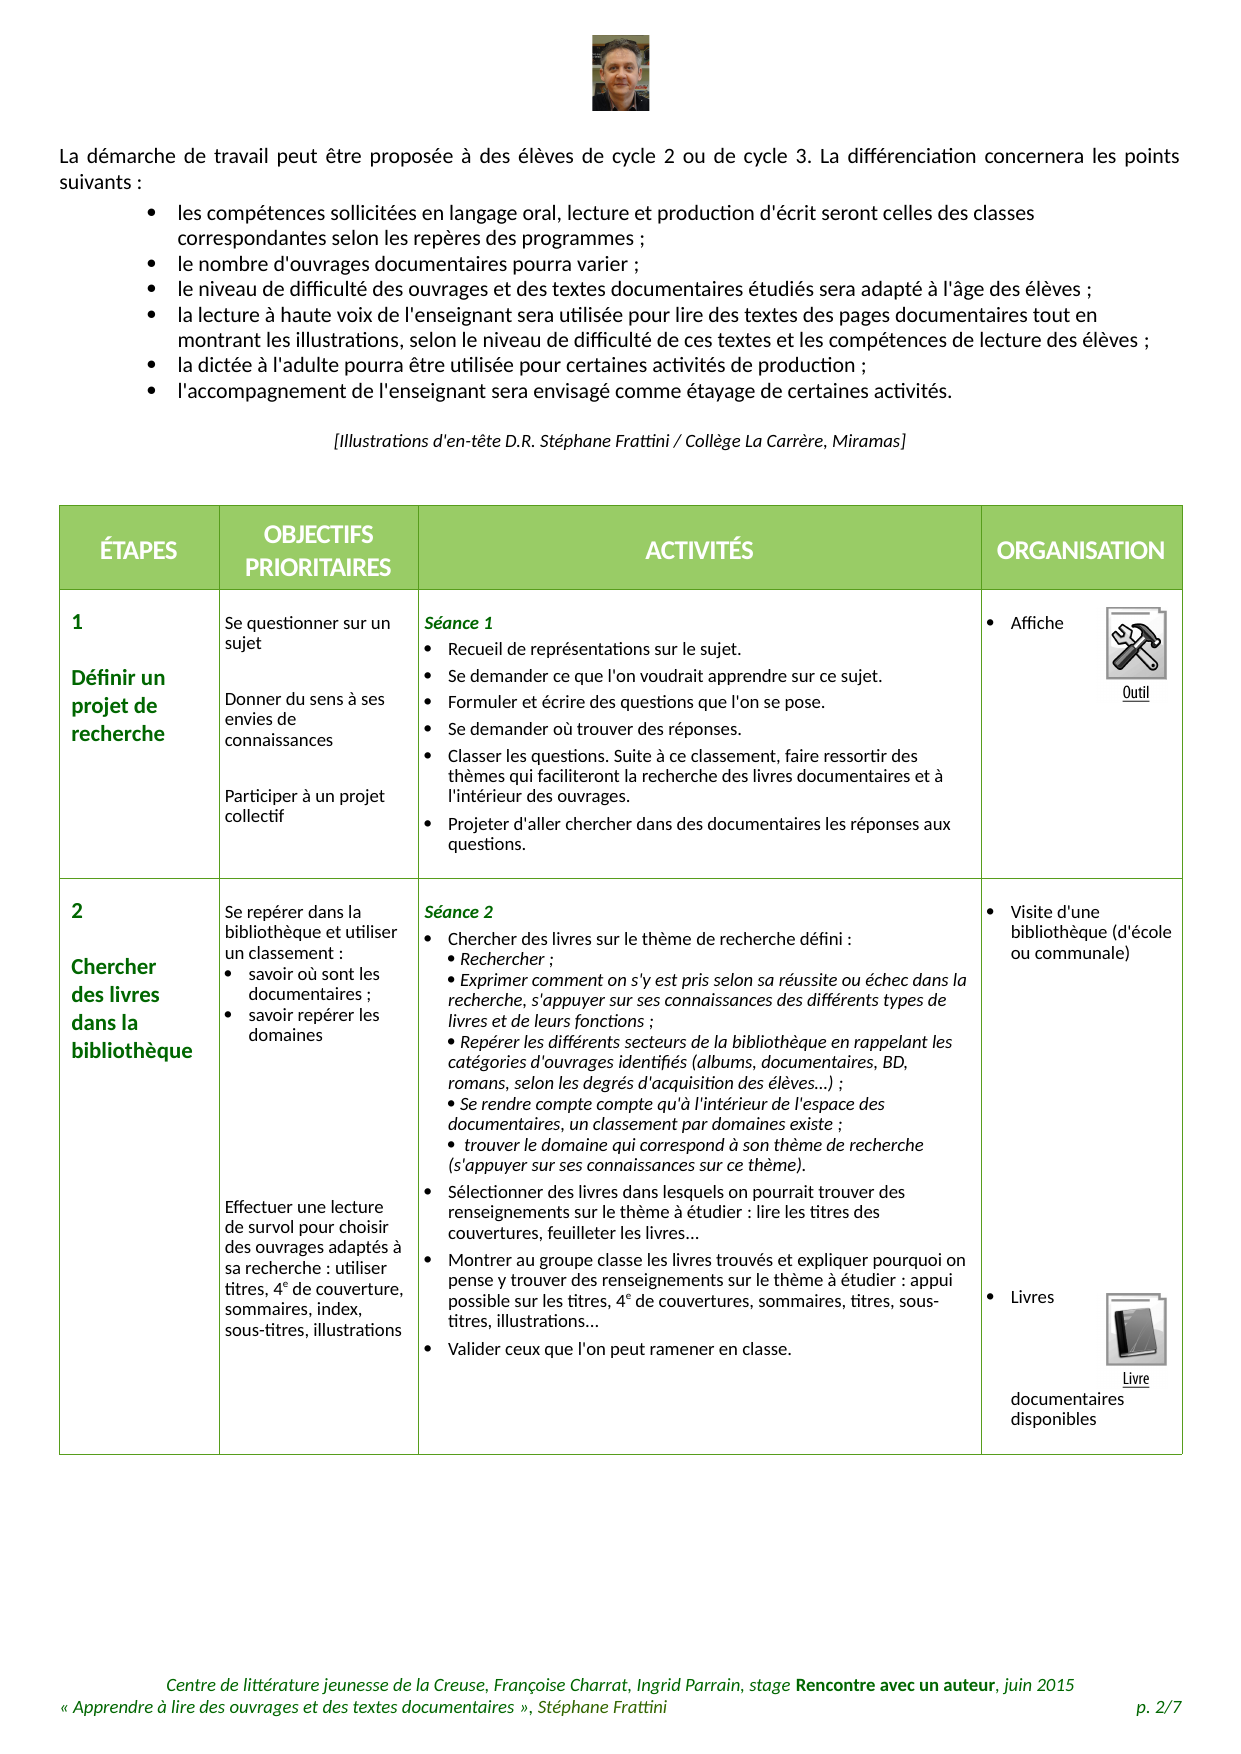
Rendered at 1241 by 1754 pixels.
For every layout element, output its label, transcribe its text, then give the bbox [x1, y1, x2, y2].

list le nombre d'ouvrages documentaires pourra varier ; [148, 251, 1181, 276]
table_cell Affiche [982, 590, 1182, 878]
list la dictée à l'adulte pourra être utilisée pour certaines activités de production ; [148, 352, 1181, 378]
list l'accompagnement de l'enseignant sera envisagé comme étayage de certaines activités. [148, 378, 1181, 403]
text La démarche de travail peut être proposée à des élèves de cycle 2 ou de cycle 3. La différenciation concernera les points suivants : [59, 144, 1181, 194]
picture [1095, 607, 1168, 703]
table_cell Se questionner sur un sujet Donner du sens à ses envies de connaissances Participer à un projet collectif [220, 590, 418, 878]
table_header Objectifs prioritaires [220, 506, 418, 589]
picture [1095, 1293, 1168, 1389]
list le niveau de difficulté des ouvrages et des textes documentaires étudiés sera adapté à l'âge des élèves ; [148, 276, 1181, 302]
table_cell Visite d'une bibliothèque (d'école ou communale) Livres documentaires disponibles [982, 879, 1182, 1454]
text [Illustrations d'en-tête D.R. Stéphane Frattini / Collège La Carrère, Miramas] [59, 430, 1181, 452]
table_header étapes [60, 506, 219, 589]
table_cell Séance 2 Chercher des livres sur le thème de recherche défini : Rechercher ; Exprimer comment on s'y est pris selon sa réussite ou échec dans la recherche, s'appuyer sur ses connaissances des différents types de livres et de leurs fonctions ; Repérer les différents secteurs de la bibliothèque en rappelant les catégories d'ouvrages identifiés (albums, documentaires, BD, romans, selon les degrés d'acquisition des élèves…) ; Se rendre compte compte qu'à l'intérieur de l'espace des documentaires, un classement par domaines existe ; trouver le domaine qui correspond à son thème de recherche (s'appuyer sur ses connaissances sur ce thème). Sélectionner des livres dans lesquels on pourrait trouver des renseignements sur le thème à étudier : lire les titres des couvertures, feuilleter les livres... Montrer au groupe classe les livres trouvés et expliquer pourquoi on pense y trouver des renseignements sur le thème à étudier : appui possible sur les titres, 4e de couvertures, sommaires, titres, sous-titres, illustrations... Valider ceux que l'on peut ramener en classe. [419, 879, 981, 1454]
table_cell 2 Chercher des livres dans la bibliothèque [60, 879, 219, 1454]
picture [592, 35, 650, 111]
list les compétences sollicitées en langage oral, lecture et production d'écrit seront celles des classes correspondantes selon les repères des programmes ; [148, 200, 1181, 251]
table_header Activités [419, 506, 981, 589]
table_header Organisation [982, 506, 1182, 589]
table_cell Séance 1 Recueil de représentations sur le sujet. Se demander ce que l'on voudrait apprendre sur ce sujet. Formuler et écrire des questions que l'on se pose. Se demander où trouver des réponses. Classer les questions. Suite à ce classement, faire ressortir des thèmes qui faciliteront la recherche des livres documentaires et à l'intérieur des ouvrages. Projeter d'aller chercher dans des documentaires les réponses aux questions. [419, 590, 981, 878]
table_cell Se repérer dans la bibliothèque et utiliser un classement : savoir où sont les documentaires ; savoir repérer les domaines Effectuer une lecture de survol pour choisir des ouvrages adaptés à sa recherche : utiliser titres, 4e de couverture, sommaires, index, sous-titres, illustrations [220, 879, 418, 1454]
list la lecture à haute voix de l'enseignant sera utilisée pour lire des textes des pages documentaires tout en montrant les illustrations, selon le niveau de difficulté de ces textes et les compétences de lecture des élèves ; [148, 302, 1181, 352]
table_cell 1 Définir un projet de recherche [60, 590, 219, 878]
